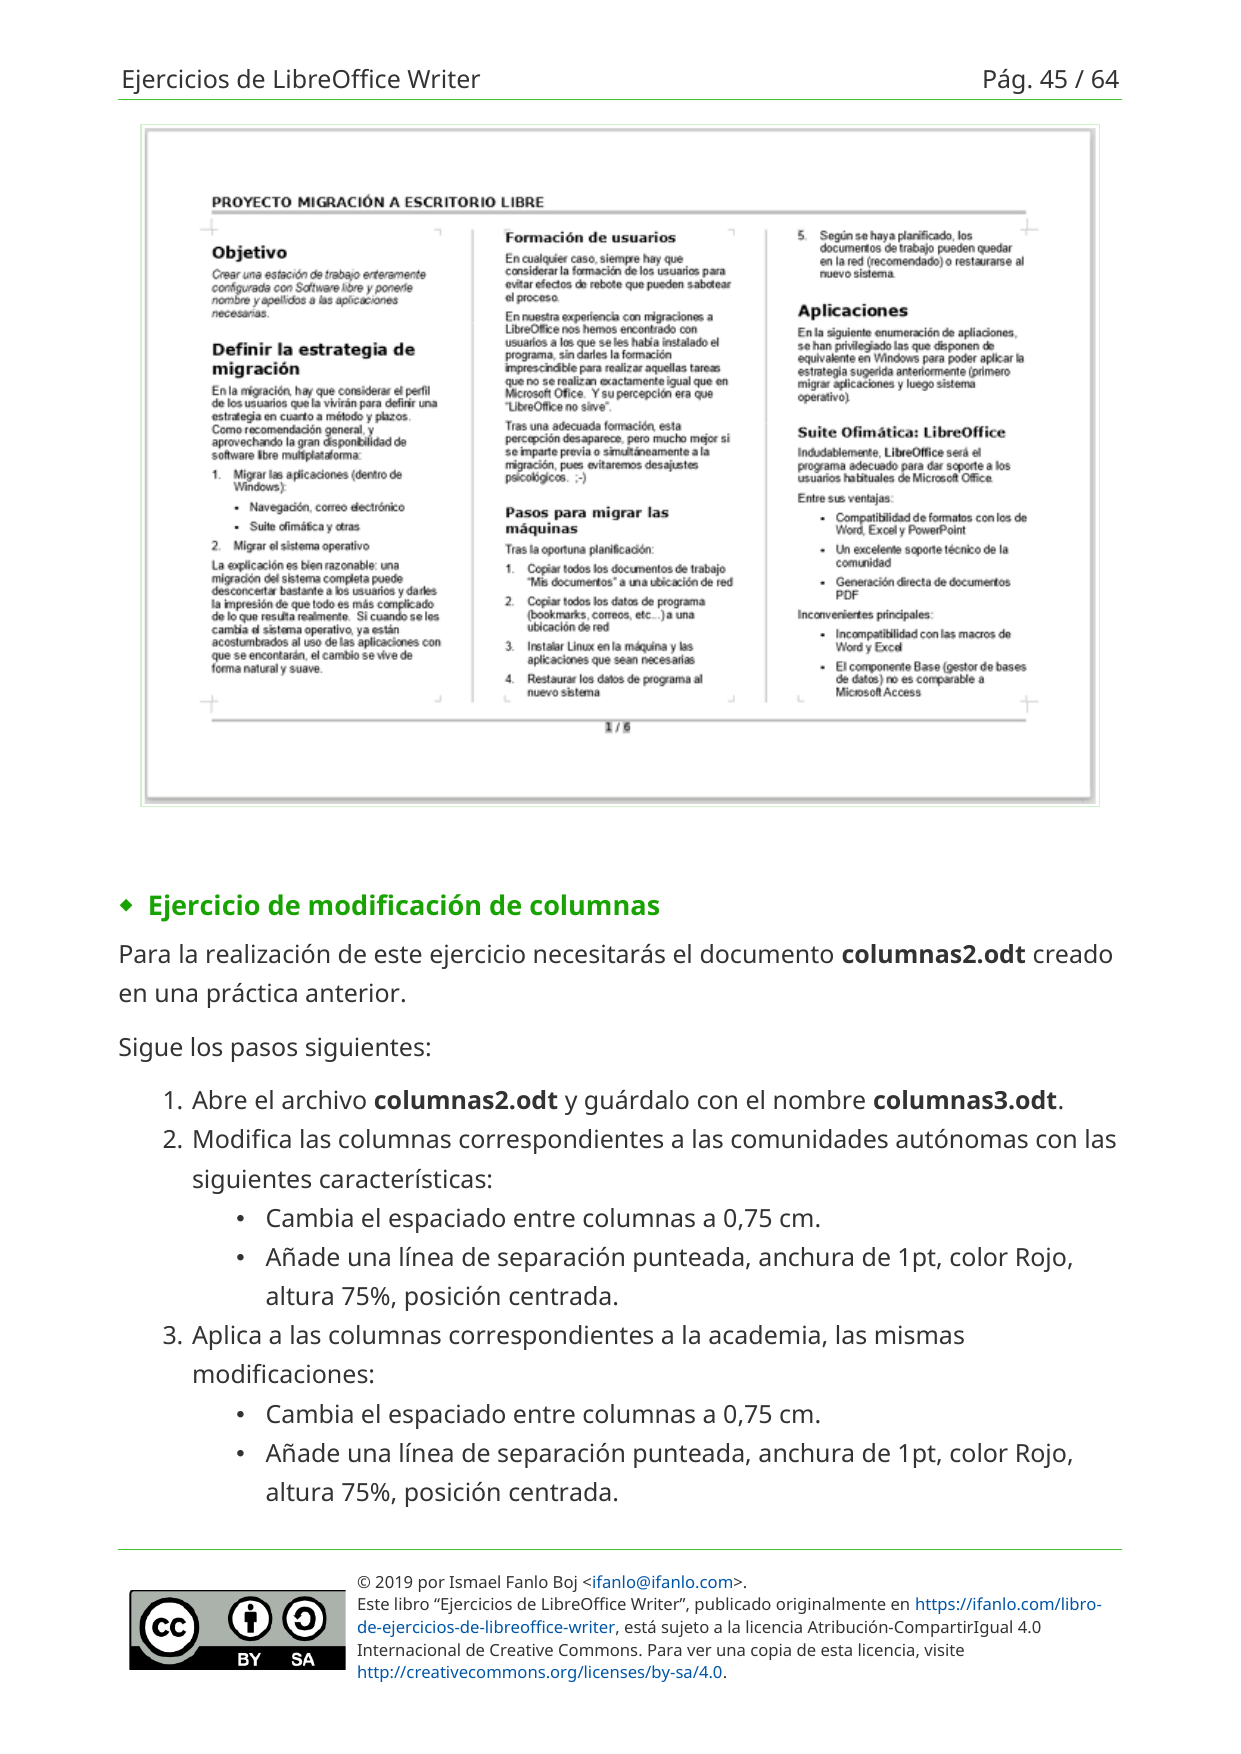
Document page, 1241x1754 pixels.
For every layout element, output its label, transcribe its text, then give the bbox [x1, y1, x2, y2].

list Cambia el espaciado entre columnas a 0,75 cm. [236, 1396, 1122, 1430]
text Para la realización de este ejercicio necesitarás el documento columnas2.odt creado en una práctica anterior. [118, 936, 1122, 1009]
list Aplica a las columnas correspondientes a la academia, las mismas modificaciones: [162, 1318, 1122, 1391]
list Añade una línea de separación punteada, anchura de 1pt, color Rojo, altura 75%, posición centrada. [236, 1239, 1122, 1313]
list Abre el archivo columnas2.odt y guárdalo con el nombre columnas3.odt. [162, 1083, 1122, 1117]
subtitle Ejercicio de modificación de columnas [118, 887, 1122, 924]
list Añade una línea de separación punteada, anchura de 1pt, color Rojo, altura 75%, posición centrada. [236, 1435, 1122, 1509]
picture [144, 128, 1096, 804]
text Sigue los pasos siguientes: [118, 1029, 1122, 1063]
picture [129, 1590, 346, 1670]
list Modifica las columnas correspondientes a las comunidades autónomas con las siguientes características: [162, 1122, 1122, 1195]
list Cambia el espaciado entre columnas a 0,75 cm. [236, 1200, 1122, 1234]
